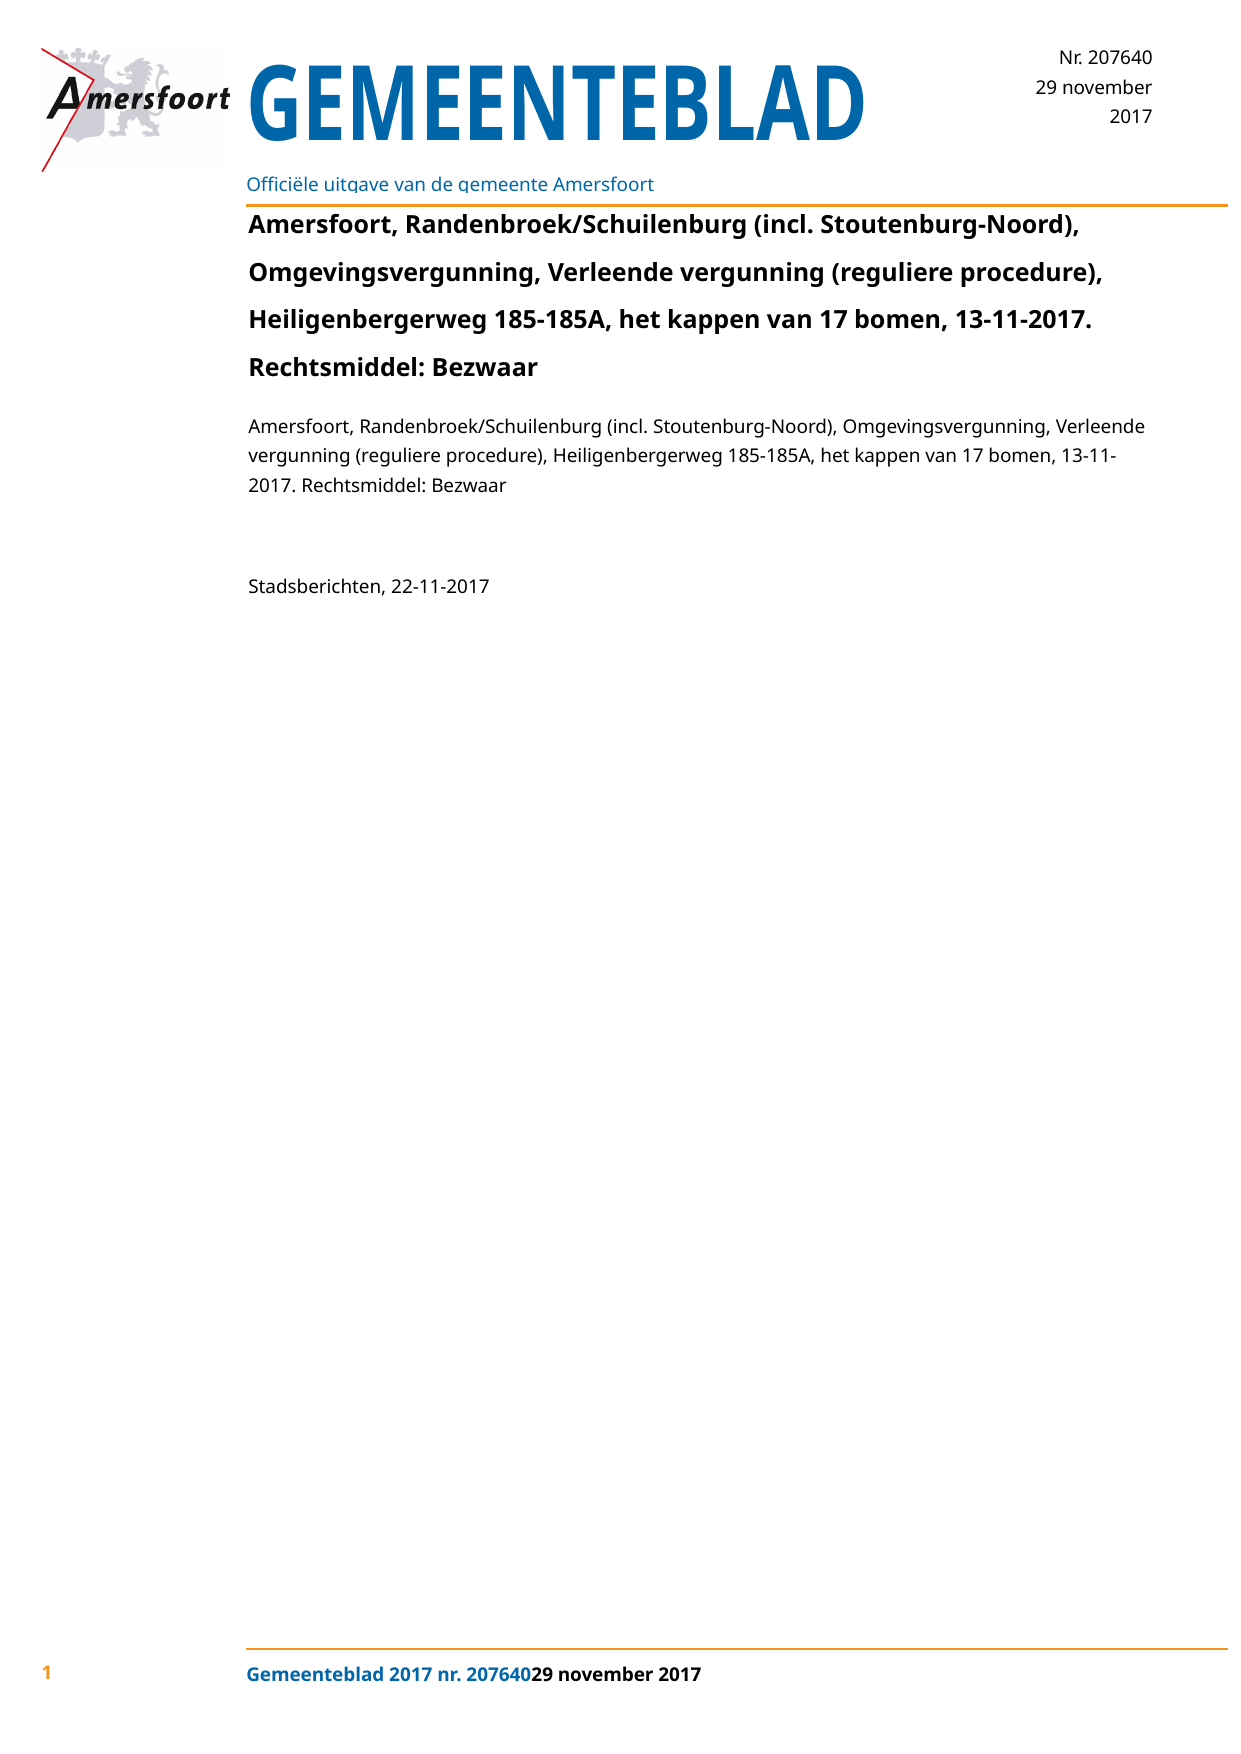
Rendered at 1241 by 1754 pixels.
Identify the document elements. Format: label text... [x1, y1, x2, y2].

text Stadsberichten, 22-11-2017 [248, 573, 1152, 599]
text Amersfoort, Randenbroek/Schuilenburg (incl. Stoutenburg-Noord), Omgevingsvergunning, Verleende vergunning (reguliere procedure), Heiligenbergerweg 185-185A, het kappen van 17 bomen, 13-11-2017. Rechtsmiddel: Bezwaar [248, 413, 1152, 498]
picture [41, 47, 231, 172]
text Amersfoort, Randenbroek/Schuilenburg (incl. Stoutenburg-Noord), Omgevingsvergunning, Verleende vergunning (reguliere procedure), Heiligenbergerweg 185-185A, het kappen van 17 bomen, 13-11-2017. Rechtsmiddel: Bezwaar [248, 207, 1152, 384]
